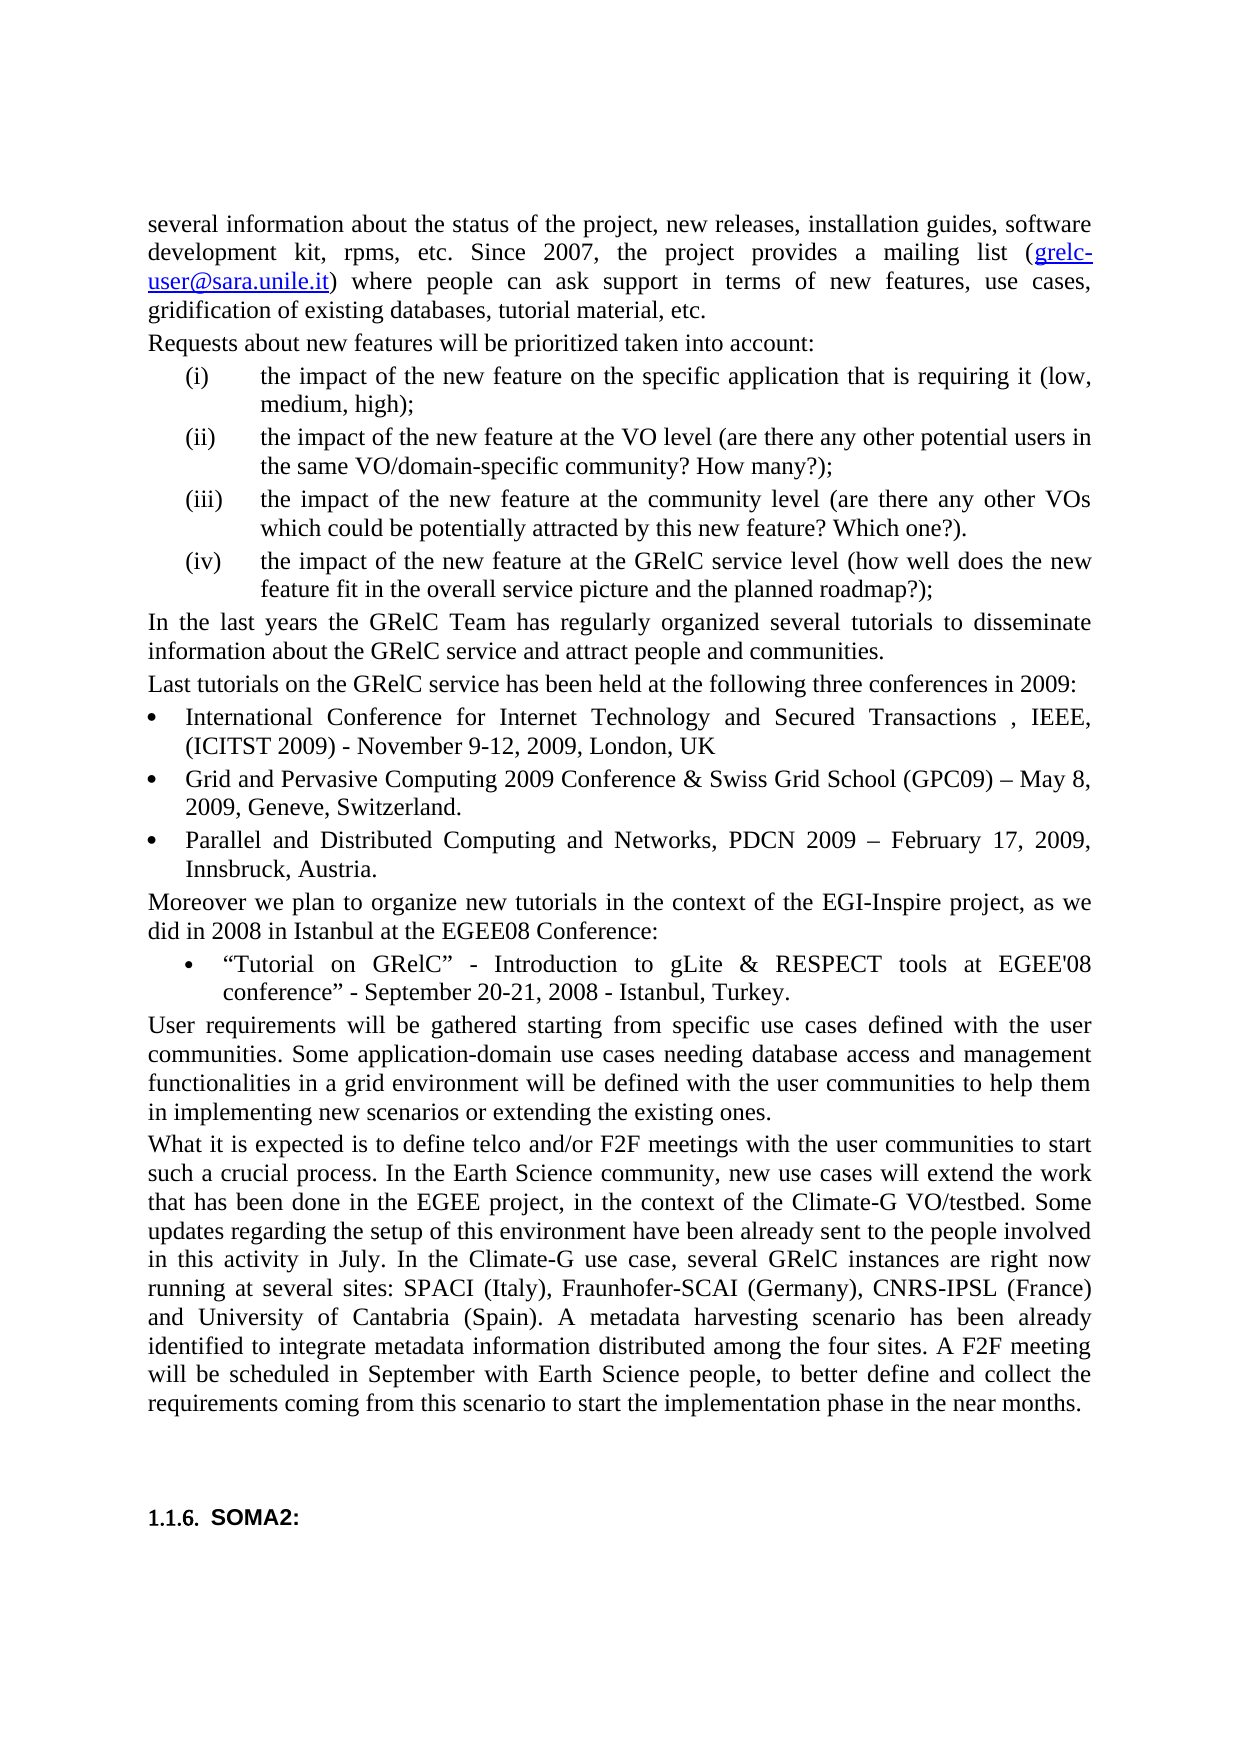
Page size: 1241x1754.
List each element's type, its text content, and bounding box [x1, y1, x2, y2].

list “Tutorial on GRelC” - Introduction to gLite & RESPECT tools at EGEE'08 conference” - September 20-21, 2008 - Istanbul, Turkey. [185, 949, 1093, 1006]
text User requirements will be gathered starting from specific use cases defined with the user communities. Some application-domain use cases needing database access and management functionalities in a grid environment will be defined with the user communities to help them in implementing new scenarios or extending the existing ones. [148, 1010, 1093, 1125]
list the impact of the new feature on the specific application that is requiring it (low, medium, high); [185, 361, 1093, 418]
list the impact of the new feature at the VO level (are there any other potential users in the same VO/domain-specific community? How many?); [185, 422, 1093, 480]
list International Conference for Internet Technology and Secured Transactions , IEEE, (ICITST 2009) - November 9-12, 2009, London, UK [148, 702, 1093, 759]
text What it is expected is to define telco and/or F2F meetings with the user communities to start such a crucial process. In the Earth Science community, new use cases will extend the work that has been done in the EGEE project, in the context of the Climate-G VO/testbed. Some updates regarding the setup of this environment have been already sent to the people involved in this activity in July. In the Climate-G use case, several GRelC instances are right now running at several sites: SPACI (Italy), Fraunhofer-SCAI (Germany), CNRS-IPSL (France) and University of Cantabria (Spain). A metadata harvesting scenario has been already identified to integrate metadata information distributed among the four sites. A F2F meeting will be scheduled in September with Earth Science people, to better define and collect the requirements coming from this scenario to start the implementation phase in the near months. [148, 1129, 1093, 1417]
text several information about the status of the project, new releases, installation guides, software development kit, rpms, etc. Since 2007, the project provides a mailing list (grelc-user@sara.unile.it) where people can ask support in terms of new features, use cases, gridification of existing databases, tutorial material, etc. [148, 209, 1093, 324]
text Moreover we plan to organize new tutorials in the context of the EGI-Inspire project, as we did in 2008 in Istanbul at the EGEE08 Conference: [148, 887, 1093, 944]
text Last tutorials on the GRelC service has been held at the following three conferences in 2009: [148, 669, 1093, 698]
text Requests about new features will be prioritized taken into account: [148, 328, 1093, 357]
list Parallel and Distributed Computing and Networks, PDCN 2009 – February 17, 2009, Innsbruck, Austria. [148, 825, 1093, 883]
list the impact of the new feature at the community level (are there any other VOs which could be potentially attracted by this new feature? Which one?). [185, 484, 1093, 542]
text In the last years the GRelC Team has regularly organized several tutorials to disseminate information about the GRelC service and attract people and communities. [148, 607, 1093, 665]
subtitle SOMA2: [148, 1504, 1093, 1530]
list the impact of the new feature at the GRelC service level (how well does the new feature fit in the overall service picture and the planned roadmap?); [185, 546, 1093, 603]
list Grid and Pervasive Computing 2009 Conference & Swiss Grid School (GPC09) – May 8, 2009, Geneve, Switzerland. [148, 764, 1093, 821]
